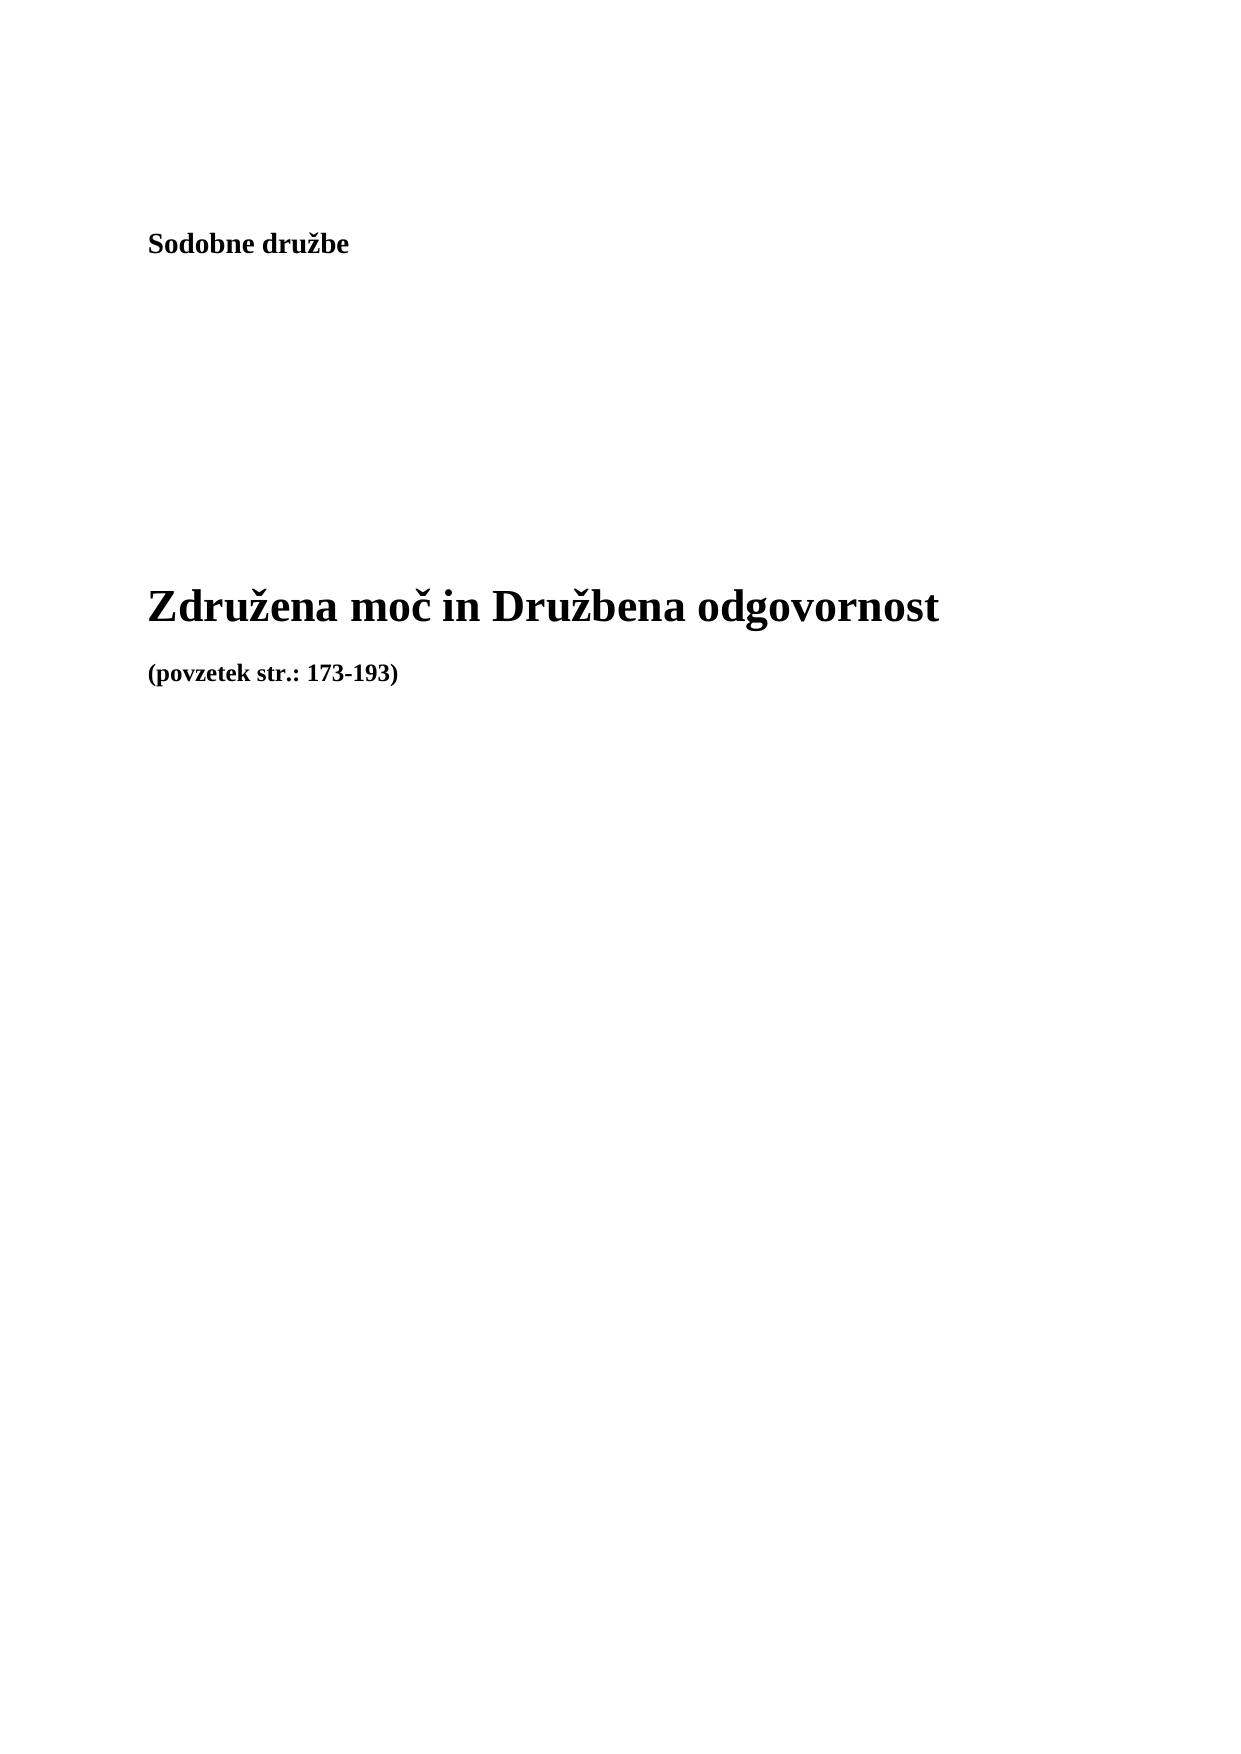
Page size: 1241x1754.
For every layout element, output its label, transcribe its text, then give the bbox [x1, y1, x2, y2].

text (povzetek str.: 173-193) [148, 658, 1093, 687]
text Združena moč in Družbena odgovornost [148, 579, 1093, 632]
text Sodobne družbe [148, 227, 1093, 260]
